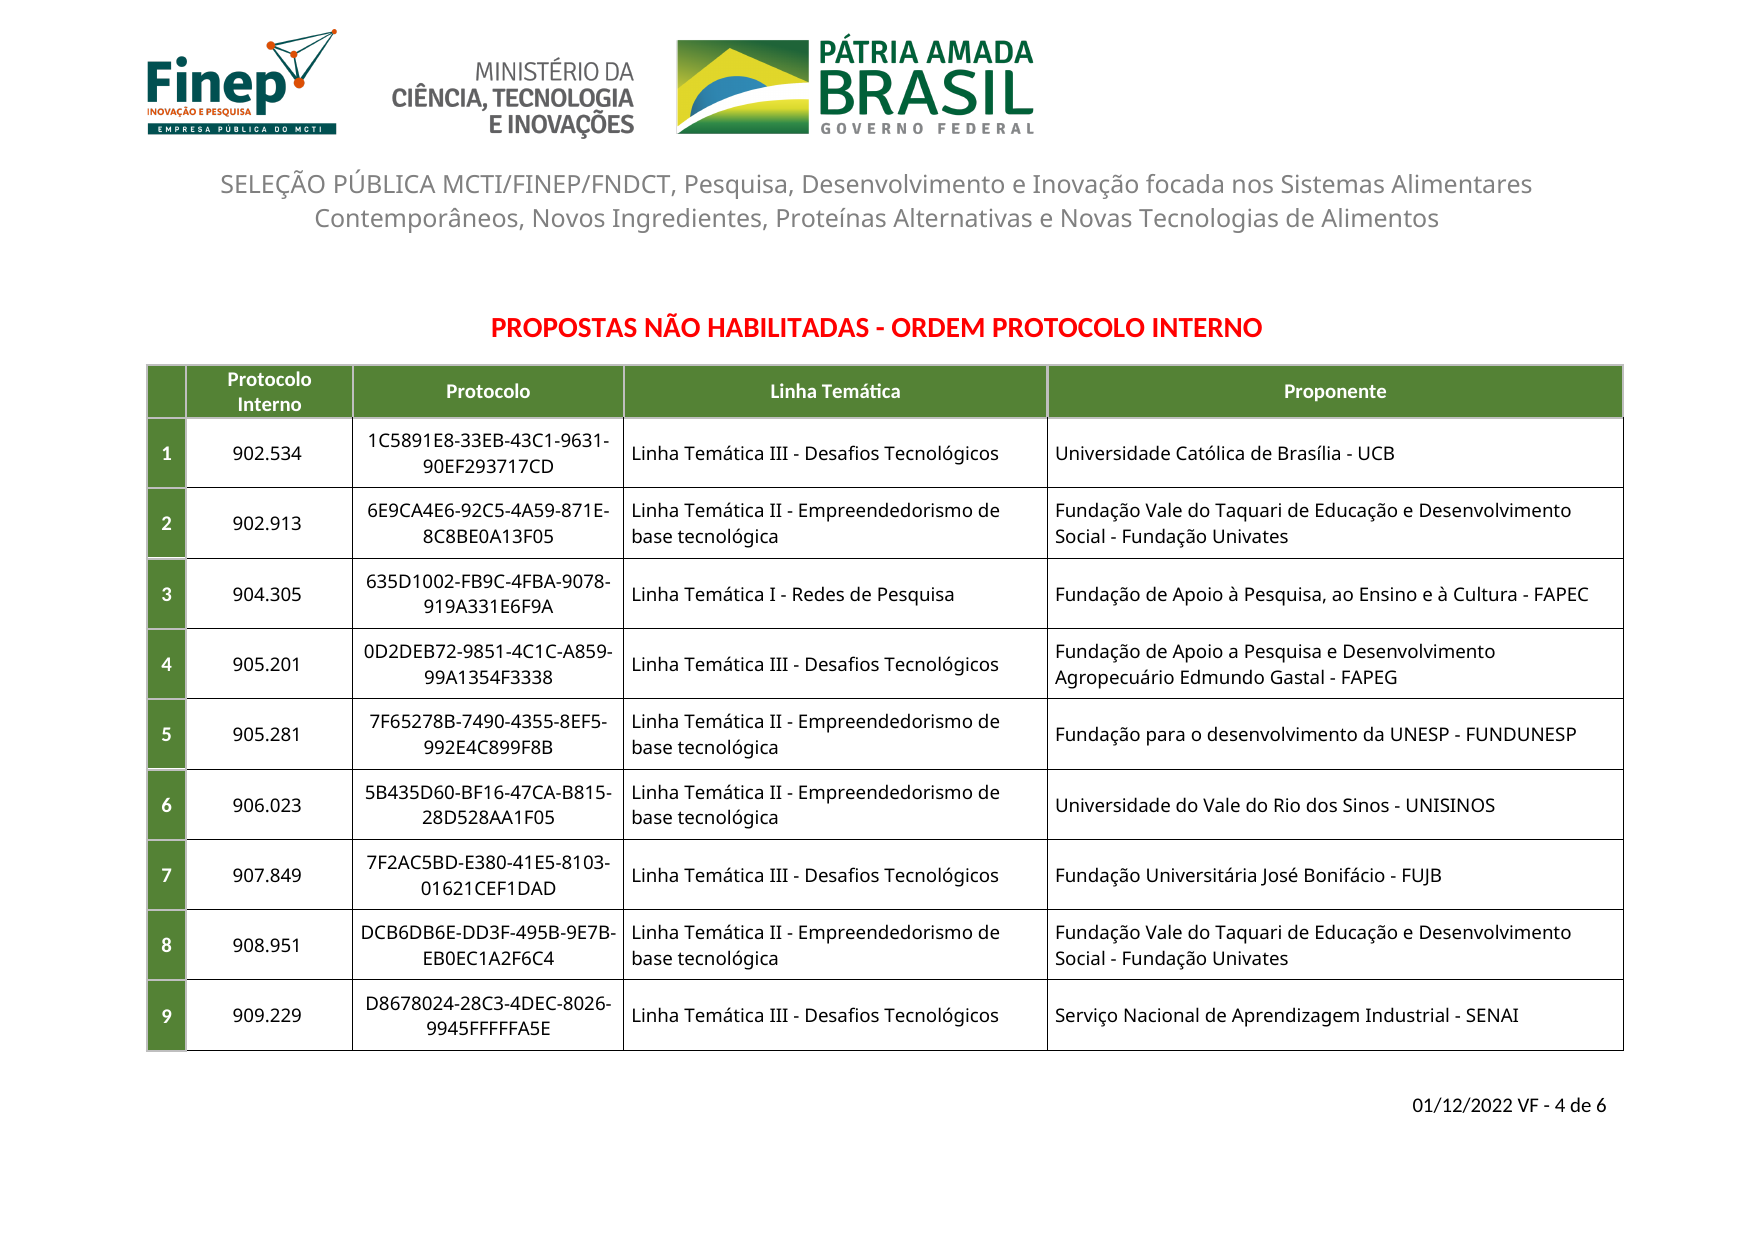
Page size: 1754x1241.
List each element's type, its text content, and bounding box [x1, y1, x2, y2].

table_header [148, 366, 185, 417]
table_cell Fundação para o desenvolvimento da UNESP - FUNDUNESP [1048, 699, 1623, 768]
table_cell Universidade do Vale do Rio dos Sinos - UNISINOS [1048, 770, 1623, 839]
table_cell Serviço Nacional de Aprendizagem Industrial - SENAI [1048, 980, 1623, 1050]
table_cell Linha Temática III - Desafios Tecnológicos [624, 419, 1047, 487]
table_header Linha Temática [625, 366, 1046, 417]
table_cell Universidade Católica de Brasília - UCB [1048, 419, 1623, 487]
table_cell Linha Temática III - Desafios Tecnológicos [624, 840, 1047, 909]
table_cell 902.534 [187, 419, 352, 487]
table_cell 6 [148, 771, 185, 839]
table_cell 8 [148, 911, 185, 979]
table_cell 907.849 [187, 840, 352, 909]
table_cell DCB6DB6E-DD3F-495B-9E7B-EB0EC1A2F6C4 [353, 910, 623, 979]
table_cell 2 [148, 489, 185, 557]
table_cell Linha Temática III - Desafios Tecnológicos [624, 629, 1047, 698]
table_cell 906.023 [187, 770, 352, 839]
table_cell 6E9CA4E6-92C5-4A59-871E-8C8BE0A13F05 [353, 488, 623, 557]
table_cell Linha Temática III - Desafios Tecnológicos [624, 980, 1047, 1050]
table_cell Fundação Vale do Taquari de Educação e Desenvolvimento Social - Fundação Univates [1048, 910, 1623, 979]
table_cell 9 [148, 981, 185, 1050]
text PROPOSTAS NÃO HABILITADAS - ORDEM PROTOCOLO INTERNO [148, 309, 1606, 345]
table_cell 5 [148, 700, 185, 768]
table_cell 902.913 [187, 488, 352, 557]
table_header Protocolo [354, 366, 623, 417]
table_cell Linha Temática II - Empreendedorismo de base tecnológica [624, 488, 1047, 557]
table_cell 7F65278B-7490-4355-8EF5-992E4C899F8B [353, 699, 623, 768]
table_cell Linha Temática II - Empreendedorismo de base tecnológica [624, 699, 1047, 768]
table_cell 7 [148, 841, 185, 909]
table_cell D8678024-28C3-4DEC-8026-9945FFFFFA5E [353, 980, 623, 1050]
table_cell 905.281 [187, 699, 352, 768]
table_cell Fundação de Apoio à Pesquisa, ao Ensino e à Cultura - FAPEC [1048, 559, 1623, 628]
table_cell 904.305 [187, 559, 352, 628]
table_cell Fundação de Apoio a Pesquisa e Desenvolvimento Agropecuário Edmundo Gastal - FAPEG [1048, 629, 1623, 698]
table_cell Fundação Vale do Taquari de Educação e Desenvolvimento Social - Fundação Univates [1048, 488, 1623, 557]
table_cell 1C5891E8-33EB-43C1-9631-90EF293717CD [353, 419, 623, 487]
table_cell 3 [148, 560, 185, 628]
table_cell 7F2AC5BD-E380-41E5-8103-01621CEF1DAD [353, 840, 623, 909]
table_cell 0D2DEB72-9851-4C1C-A859-99A1354F3338 [353, 629, 623, 698]
table_cell Linha Temática II - Empreendedorismo de base tecnológica [624, 910, 1047, 979]
table_header Protocolo Interno [187, 366, 352, 417]
table_cell Linha Temática II - Empreendedorismo de base tecnológica [624, 770, 1047, 839]
table_cell Fundação Universitária José Bonifácio - FUJB [1048, 840, 1623, 909]
table_cell 905.201 [187, 629, 352, 698]
table_header Proponente [1049, 366, 1622, 417]
table_cell 908.951 [187, 910, 352, 979]
table_cell 635D1002-FB9C-4FBA-9078-919A331E6F9A [353, 559, 623, 628]
table_cell Linha Temática I - Redes de Pesquisa [624, 559, 1047, 628]
table_cell 1 [148, 419, 185, 487]
table_cell 909.229 [187, 980, 352, 1050]
table_cell 5B435D60-BF16-47CA-B815-28D528AA1F05 [353, 770, 623, 839]
table_cell 4 [148, 630, 185, 698]
